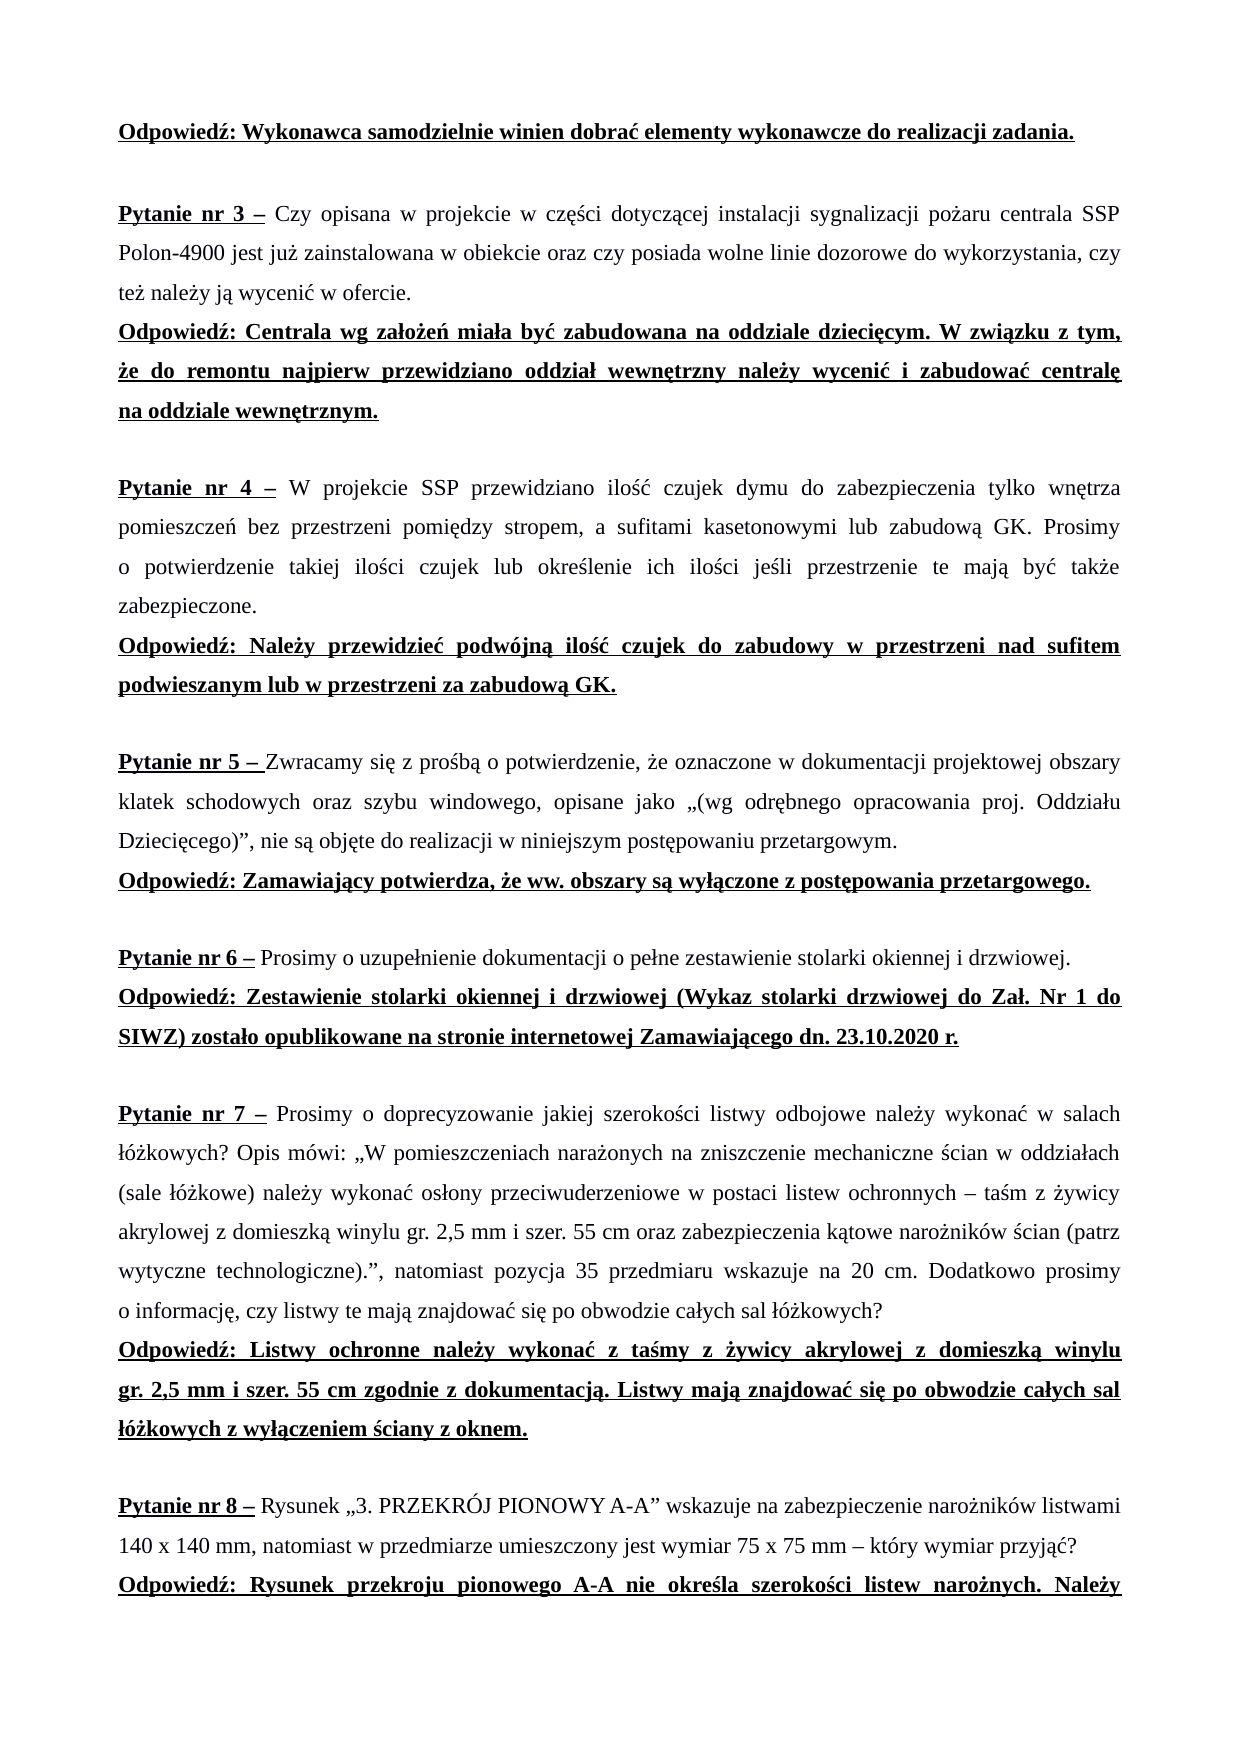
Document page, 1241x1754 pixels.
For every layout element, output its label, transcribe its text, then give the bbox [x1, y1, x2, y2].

text Pytanie nr 3 – Czy opisana w projekcie w części dotyczącej instalacji sygnalizacji pożaru centrala SSP Polon-4900 jest już zainstalowana w obiekcie oraz czy posiada wolne linie dozorowe do wykorzystania, czy też należy ją wycenić w ofercie. [118, 199, 1122, 305]
text gr. 2,5 mm i szer. 55 cm zgodnie z dokumentacją. Listwy mają znajdować się po obwodzie całych sal łóżkowych z wyłączeniem ściany z oknem. [118, 1361, 1122, 1442]
text Pytanie nr 4 – W projekcie SSP przewidziano ilość czujek dymu do zabezpieczenia tylko wnętrza pomieszczeń bez przestrzeni pomiędzy stropem, a sufitami kasetonowymi lub zabudową GK. Prosimy o potwierdzenie takiej ilości czujek lub określenie ich ilości jeśli przestrzenie te mają być także zabezpieczone. [118, 474, 1122, 619]
text Pytanie nr 6 – Prosimy o uzupełnienie dokumentacji o pełne zestawienie stolarki okiennej i drzwiowej. [118, 944, 1122, 970]
text Odpowiedź: Centrala wg założeń miała być zabudowana na oddziale dziecięcym. W związku z tym, [118, 318, 1122, 341]
text Odpowiedź: Należy przewidzieć podwójną ilość czujek do zabudowy w przestrzeni nad sufitem podwieszanym lub w przestrzeni za zabudową GK. [118, 632, 1122, 698]
text Odpowiedź: Wykonawca samodzielnie winien dobrać elementy wykonawcze do realizacji zadania. [118, 118, 1122, 144]
text na oddziale wewnętrznym. [118, 382, 1122, 423]
text Odpowiedź: Zestawienie stolarki okiennej i drzwiowej (Wykaz stolarki drzwiowej do Zał. Nr 1 do [118, 983, 1122, 1006]
text Odpowiedź: Rysunek przekroju pionowego A-A nie określa szerokości listew narożnych. Należy [118, 1571, 1122, 1594]
text że do remontu najpierw przewidziano oddział wewnętrzny należy wycenić i zabudować centralę [118, 342, 1122, 380]
text Pytanie nr 7 – Prosimy o doprecyzowanie jakiej szerokości listwy odbojowe należy wykonać w salach łóżkowych? Opis mówi: „W pomieszczeniach narażonych na zniszczenie mechaniczne ścian w oddziałach (sale łóżkowe) należy wykonać osłony przeciwuderzeniowe w postaci listew ochronnych – taśm z żywicy akrylowej z domieszką winylu gr. 2,5 mm i szer. 55 cm oraz zabezpieczenia kątowe narożników ścian (patrz wytyczne technologiczne).”, natomiast pozycja 35 przedmiaru wskazuje na 20 cm. Dodatkowo prosimy o informację, czy listwy te mają znajdować się po obwodzie całych sal łóżkowych? [118, 1100, 1122, 1323]
text SIWZ) zostało opublikowane na stronie internetowej Zamawiającego dn. 23.10.2020 r. [118, 1007, 1122, 1049]
text Odpowiedź: Listwy ochronne należy wykonać z taśmy z żywicy akrylowej z domieszką winylu [118, 1337, 1122, 1359]
text Pytanie nr 8 – Rysunek „3. PRZEKRÓJ PIONOWY A-A” wskazuje na zabezpieczenie narożników listwami 140 x 140 mm, natomiast w przedmiarze umieszczony jest wymiar 75 x 75 mm – który wymiar przyjąć? [118, 1492, 1122, 1558]
text Pytanie nr 5 – Zwracamy się z prośbą o potwierdzenie, że oznaczone w dokumentacji projektowej obszary klatek schodowych oraz szybu windowego, opisane jako „(wg odrębnego opracowania proj. Oddziału Dziecięcego)”, nie są objęte do realizacji w niniejszym postępowaniu przetargowym. [118, 748, 1122, 854]
text Odpowiedź: Zamawiający potwierdza, że ww. obszary są wyłączone z postępowania przetargowego. [118, 867, 1122, 893]
